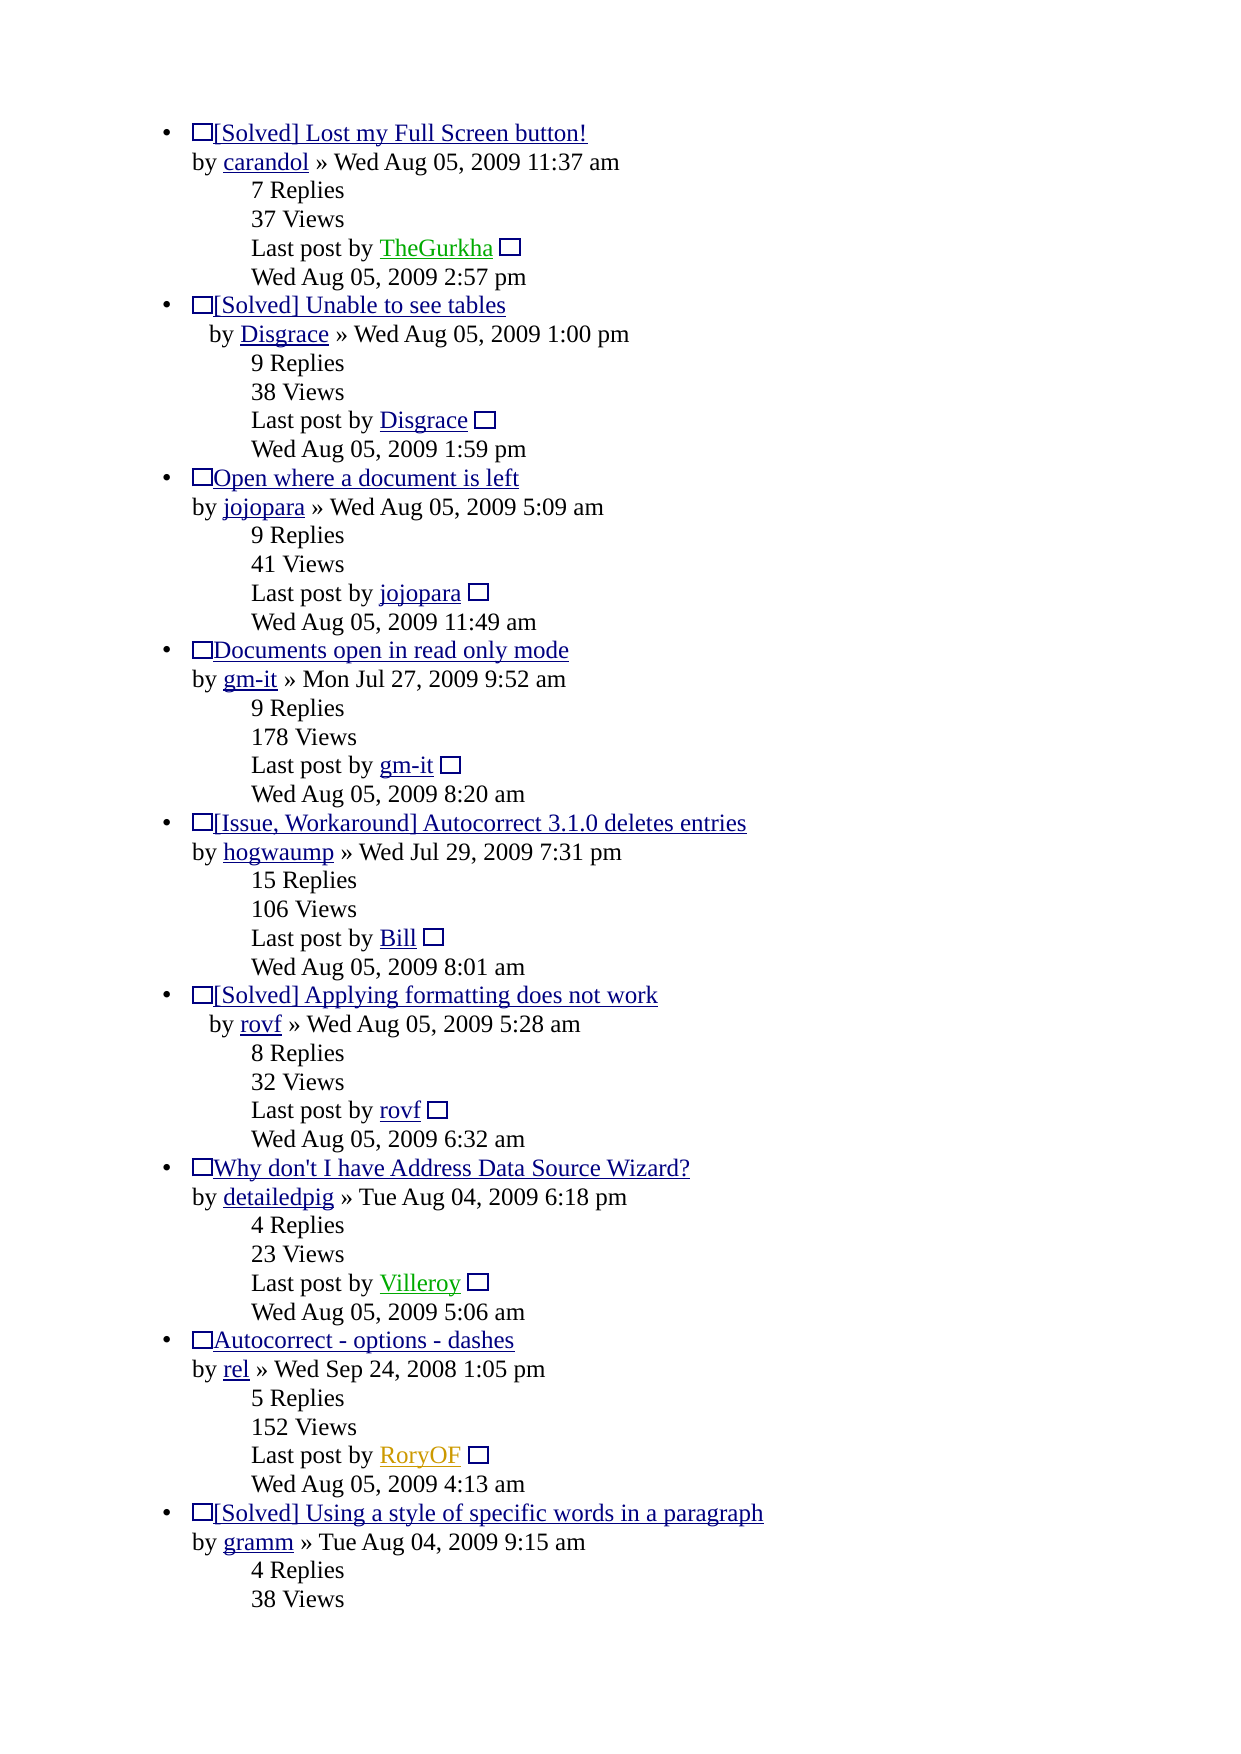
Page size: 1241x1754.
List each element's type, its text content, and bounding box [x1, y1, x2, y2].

list 4 Replies [221, 1211, 1122, 1239]
list 178 Views [221, 722, 1122, 751]
subtitle [Solved] Lost my Full Screen button! by carandol » Wed Aug 05, 2009 11:37 am [162, 118, 1122, 176]
subtitle [Solved] Applying formatting does not work by rovf » Wed Aug 05, 2009 5:28 am [162, 981, 1122, 1038]
list 9 Replies [221, 521, 1122, 549]
list 15 Replies [221, 866, 1122, 894]
list 8 Replies [221, 1038, 1122, 1067]
list 38 Views [221, 1584, 1122, 1613]
list 37 Views [221, 204, 1122, 233]
list 9 Replies [221, 348, 1122, 377]
list Last post by RoryOF Wed Aug 05, 2009 4:13 am [221, 1441, 1122, 1498]
list 41 Views [221, 549, 1122, 578]
list 23 Views [221, 1239, 1122, 1268]
list 4 Replies [221, 1556, 1122, 1584]
subtitle Autocorrect - options - dashes by rel » Wed Sep 24, 2008 1:05 pm [162, 1326, 1122, 1383]
subtitle Documents open in read only mode by gm-it » Mon Jul 27, 2009 9:52 am [162, 636, 1122, 693]
subtitle Why don't I have Address Data Source Wizard? by detailedpig » Tue Aug 04, 2009 6:18 pm [162, 1153, 1122, 1211]
subtitle Open where a document is left by jojopara » Wed Aug 05, 2009 5:09 am [162, 463, 1122, 521]
list Last post by Villeroy Wed Aug 05, 2009 5:06 am [221, 1268, 1122, 1326]
list 7 Replies [221, 176, 1122, 204]
subtitle [Solved] Unable to see tables by Disgrace » Wed Aug 05, 2009 1:00 pm [162, 291, 1122, 348]
list 9 Replies [221, 693, 1122, 722]
list 152 Views [221, 1412, 1122, 1441]
list Last post by rovf Wed Aug 05, 2009 6:32 am [221, 1096, 1122, 1153]
list 38 Views [221, 377, 1122, 406]
list 32 Views [221, 1067, 1122, 1096]
list Last post by TheGurkha Wed Aug 05, 2009 2:57 pm [221, 233, 1122, 291]
list Last post by Bill Wed Aug 05, 2009 8:01 am [221, 923, 1122, 981]
list Last post by Disgrace Wed Aug 05, 2009 1:59 pm [221, 406, 1122, 463]
subtitle [Solved] Using a style of specific words in a paragraph by gramm » Tue Aug 04, 2009 9:15 am [162, 1498, 1122, 1556]
list Last post by jojopara Wed Aug 05, 2009 11:49 am [221, 578, 1122, 636]
subtitle [Issue, Workaround] Autocorrect 3.1.0 deletes entries by hogwaump » Wed Jul 29, 2009 7:31 pm [162, 808, 1122, 866]
list Last post by gm-it Wed Aug 05, 2009 8:20 am [221, 751, 1122, 808]
list 106 Views [221, 894, 1122, 923]
list 5 Replies [221, 1383, 1122, 1412]
